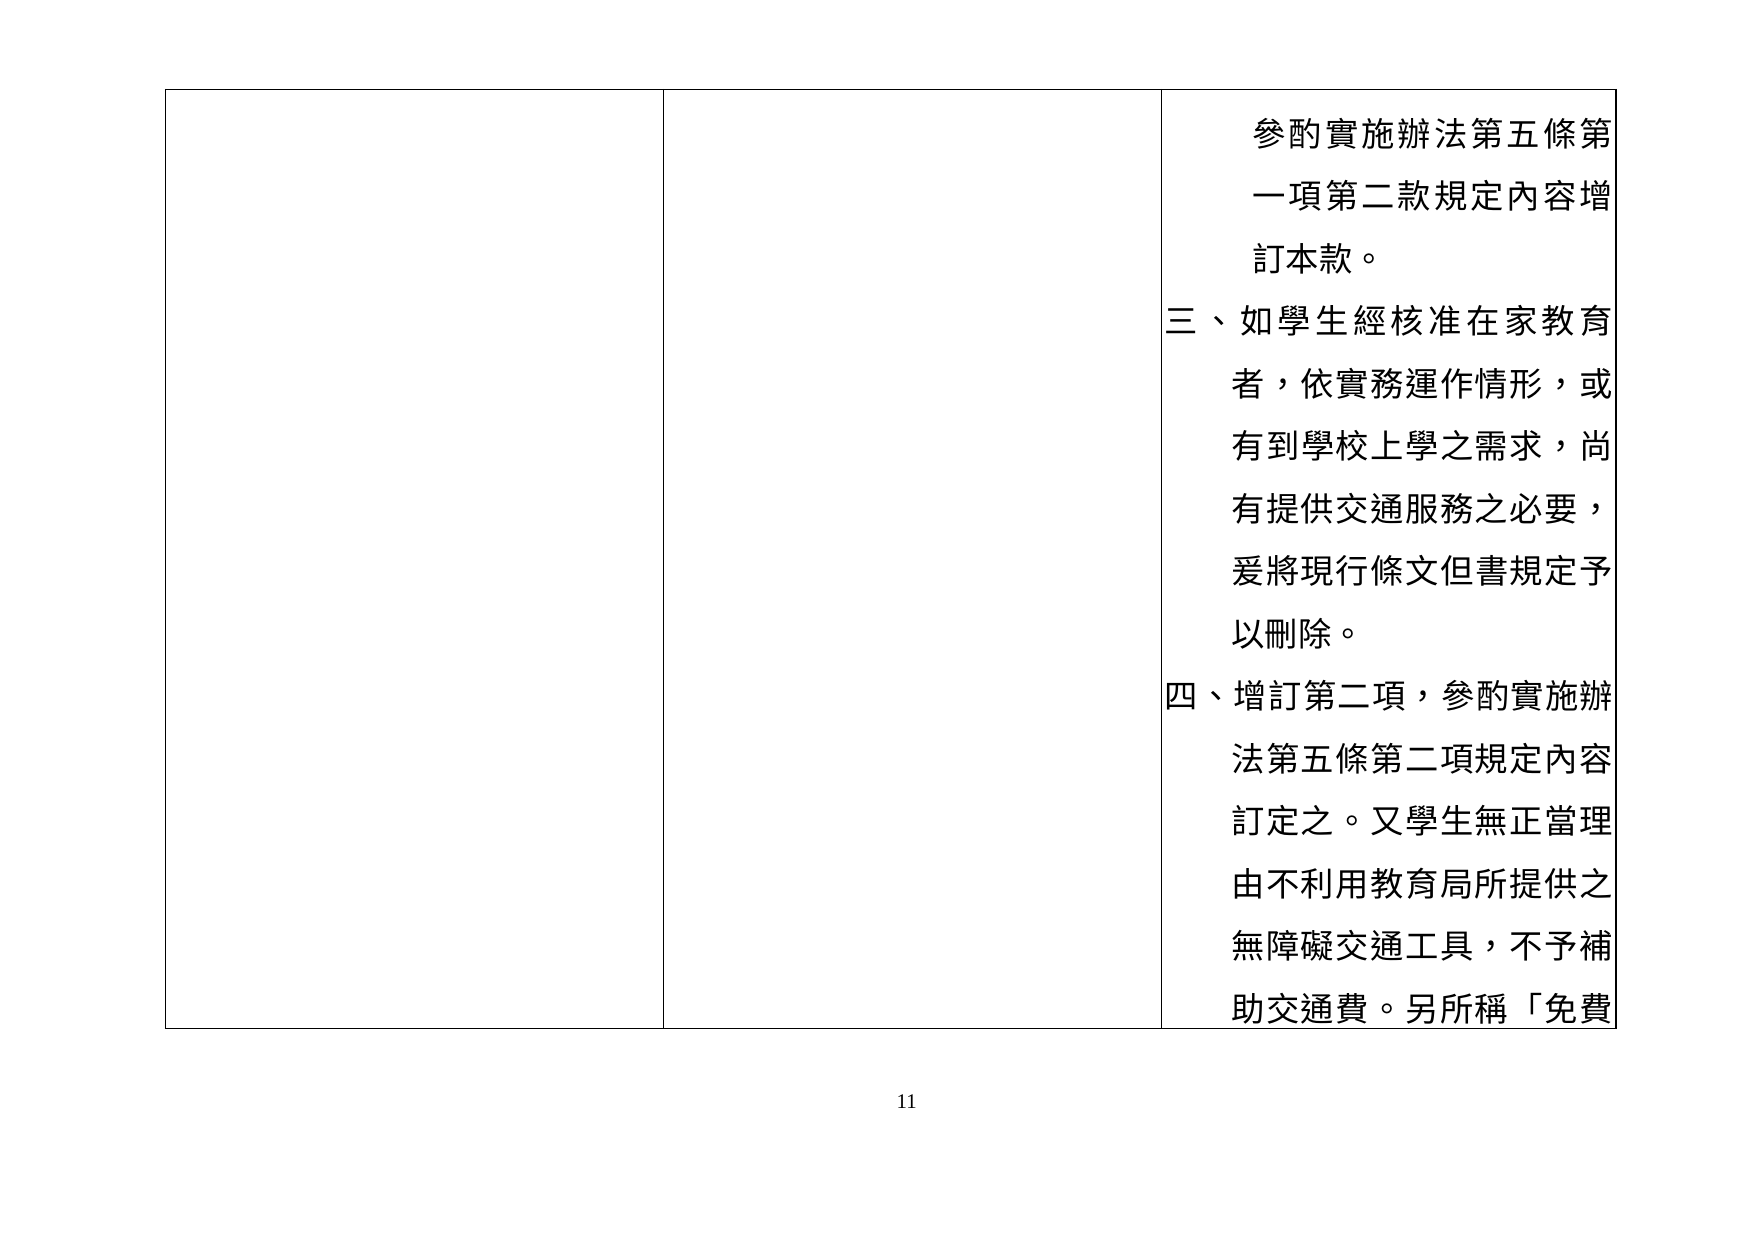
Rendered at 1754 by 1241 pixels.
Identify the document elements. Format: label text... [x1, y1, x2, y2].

table_cell 參酌實施辦法第五條第一項第二款規定內容增訂本款。 三、如學生經核准在家教育者，依實務運作情形，或有到學校上學之需求，尚有提供交通服務之必要，爰將現行條文但書規定予以刪除。 四、增訂第二項，參酌實施辦法第五條第二項規定內容訂定之。又學生無正當理由不利用教育局所提供之無障礙交通工具，不予補助交通費。另所稱「免費 [1162, 90, 1615, 1028]
table_cell [166, 90, 663, 1028]
table_cell 第四條 就讀臺北市政府所轄各級公私立學校，無法自行上下學之身心障礙學生，其領有身心障礙手冊或證明者，得經就讀學校向教育局申請提供交通服務。但在家教育者，不得申請。 [664, 90, 1161, 1028]
